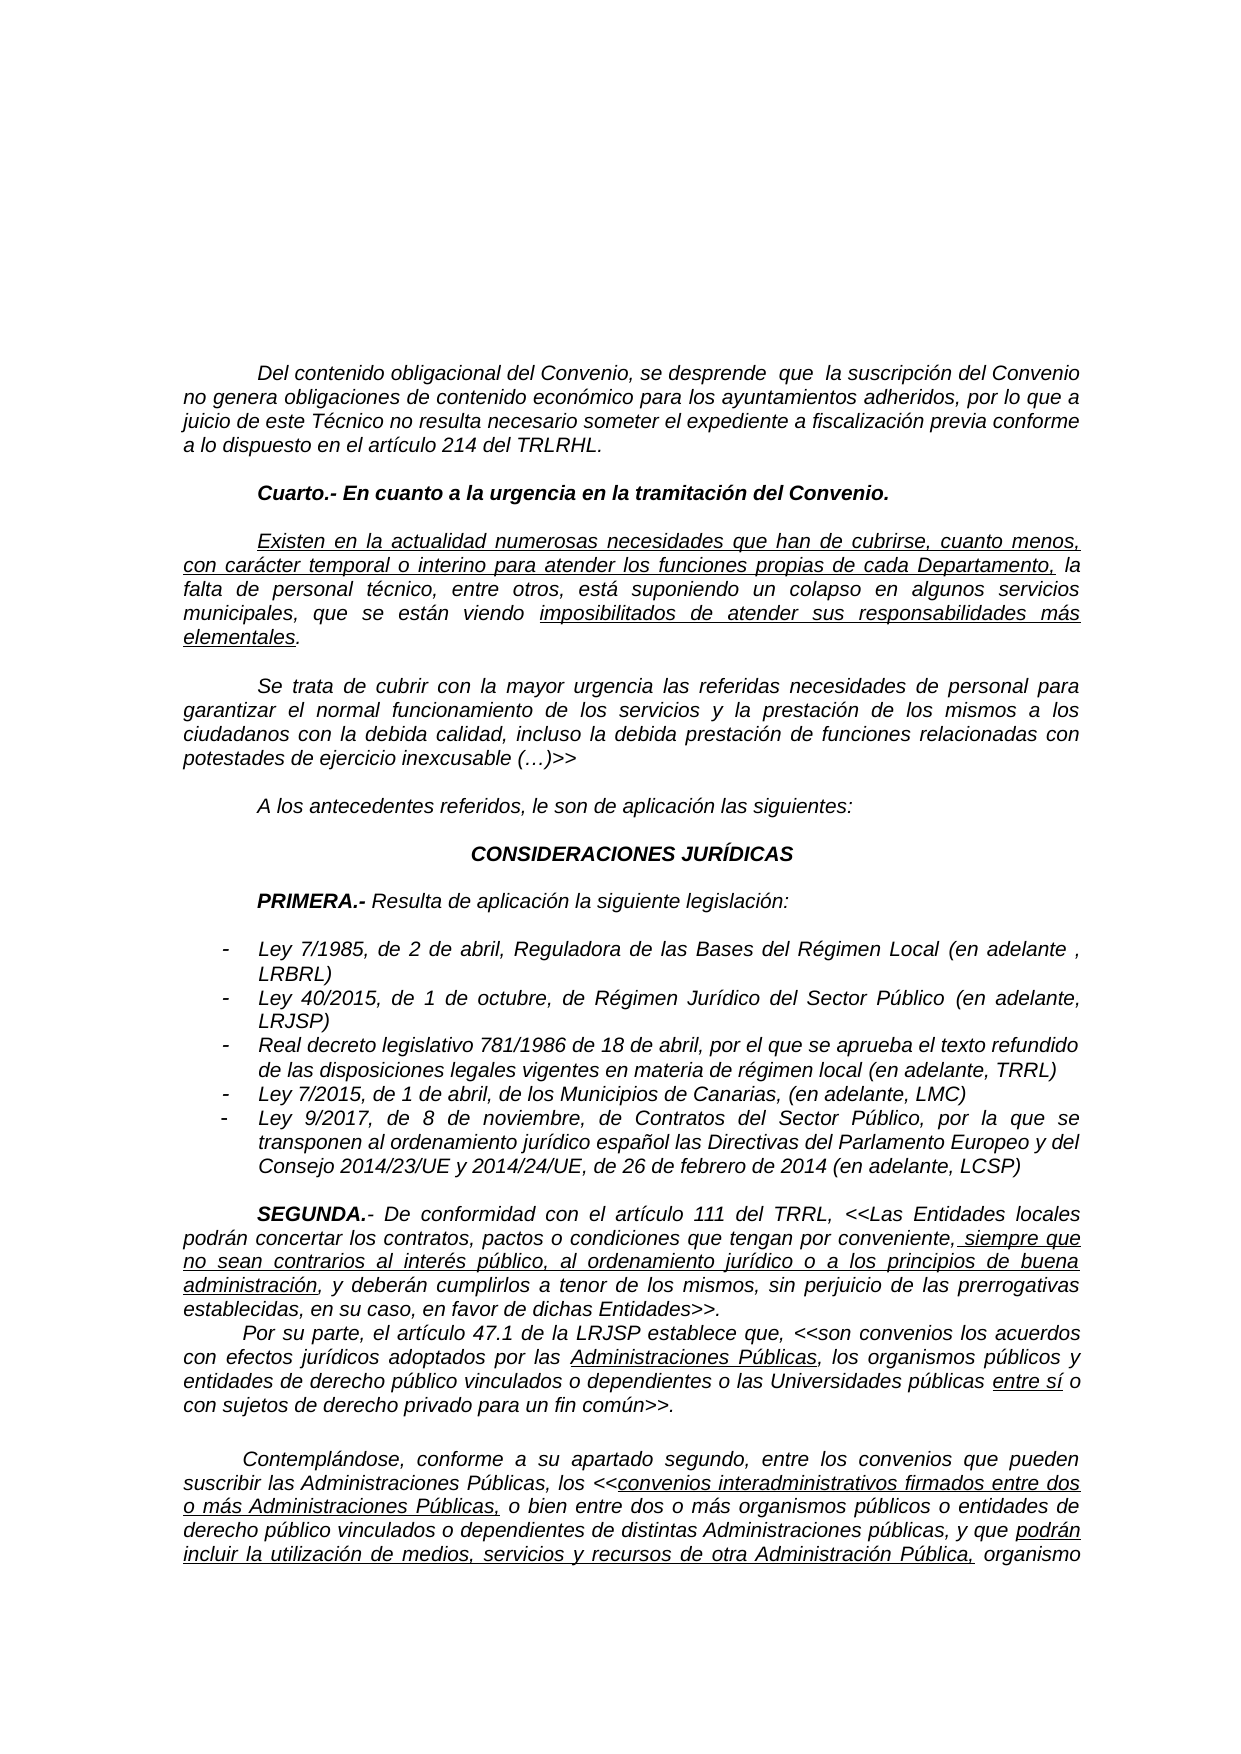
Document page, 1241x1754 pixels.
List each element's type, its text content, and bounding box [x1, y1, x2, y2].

text PRIMERA.- Resulta de aplicación la siguiente legislación: [183, 889, 1081, 913]
list Ley 7/2015, de 1 de abril, de los Municipios de Canarias, (en adelante, LMC) [221, 1081, 1081, 1105]
list Ley 40/2015, de 1 de octubre, de Régimen Jurídico del Sector Público (en adelante, LRJSP) [221, 985, 1081, 1033]
text Por su parte, el artículo 47.1 de la LRJSP establece que, <<son convenios los acuerdos con efectos jurídicos adoptados por las Administraciones Públicas, los organismos públicos y entidades de derecho público vinculados o dependientes o las Universidades públicas entre sí o con sujetos de derecho privado para un fin común>>. [183, 1321, 1081, 1417]
text Del contenido obligacional del Convenio, se desprende que la suscripción del Convenio no genera obligaciones de contenido económico para los ayuntamientos adheridos, por lo que a juicio de este Técnico no resulta necesario someter el expediente a fiscalización previa conforme a lo dispuesto en el artículo 214 del TRLRHL. [183, 361, 1081, 457]
list Ley 9/2017, de 8 de noviembre, de Contratos del Sector Público, por la que se transponen al ordenamiento jurídico español las Directivas del Parlamento Europeo y del Consejo 2014/23/UE y 2014/24/UE, de 26 de febrero de 2014 (en adelante, LCSP) [221, 1105, 1081, 1177]
text Cuarto.- En cuanto a la urgencia en la tramitación del Convenio. [183, 481, 1081, 505]
text Se trata de cubrir con la mayor urgencia las referidas necesidades de personal para garantizar el normal funcionamiento de los servicios y la prestación de los mismos a los ciudadanos con la debida calidad, incluso la debida prestación de funciones relacionadas con potestades de ejercicio inexcusable (…)>> [183, 674, 1081, 769]
list Ley 7/1985, de 2 de abril, Reguladora de las Bases del Régimen Local (en adelante , LRBRL) [221, 937, 1081, 985]
text SEGUNDA.- De conformidad con el artículo 111 del TRRL, <<Las Entidades locales podrán concertar los contratos, pactos o condiciones que tengan por conveniente, siempre que no sean contrarios al interés público, al ordenamiento jurídico o a los principios de buena administración, y deberán cumplirlos a tenor de los mismos, sin perjuicio de las prerrogativas establecidas, en su caso, en favor de dichas Entidades>>. [183, 1201, 1081, 1321]
list Real decreto legislativo 781/1986 de 18 de abril, por el que se aprueba el texto refundido de las disposiciones legales vigentes en materia de régimen local (en adelante, TRRL) [221, 1033, 1081, 1081]
text CONSIDERACIONES JURÍDICAS [183, 841, 1081, 865]
text A los antecedentes referidos, le son de aplicación las siguientes: [183, 793, 1081, 817]
text Existen en la actualidad numerosas necesidades que han de cubrirse, cuanto menos, con carácter temporal o interino para atender los funciones propias de cada Departamento, la falta de personal técnico, entre otros, está suponiendo un colapso en algunos servicios municipales, que se están viendo imposibilitados de atender sus responsabilidades más elementales. [183, 529, 1081, 649]
text Contemplándose, conforme a su apartado segundo, entre los convenios que pueden suscribir las Administraciones Públicas, los <<convenios interadministrativos firmados entre dos o más Administraciones Públicas, o bien entre dos o más organismos públicos o entidades de derecho público vinculados o dependientes de distintas Administraciones públicas, y que podrán incluir la utilización de medios, servicios y recursos de otra Administración Pública, organismo [183, 1446, 1081, 1566]
